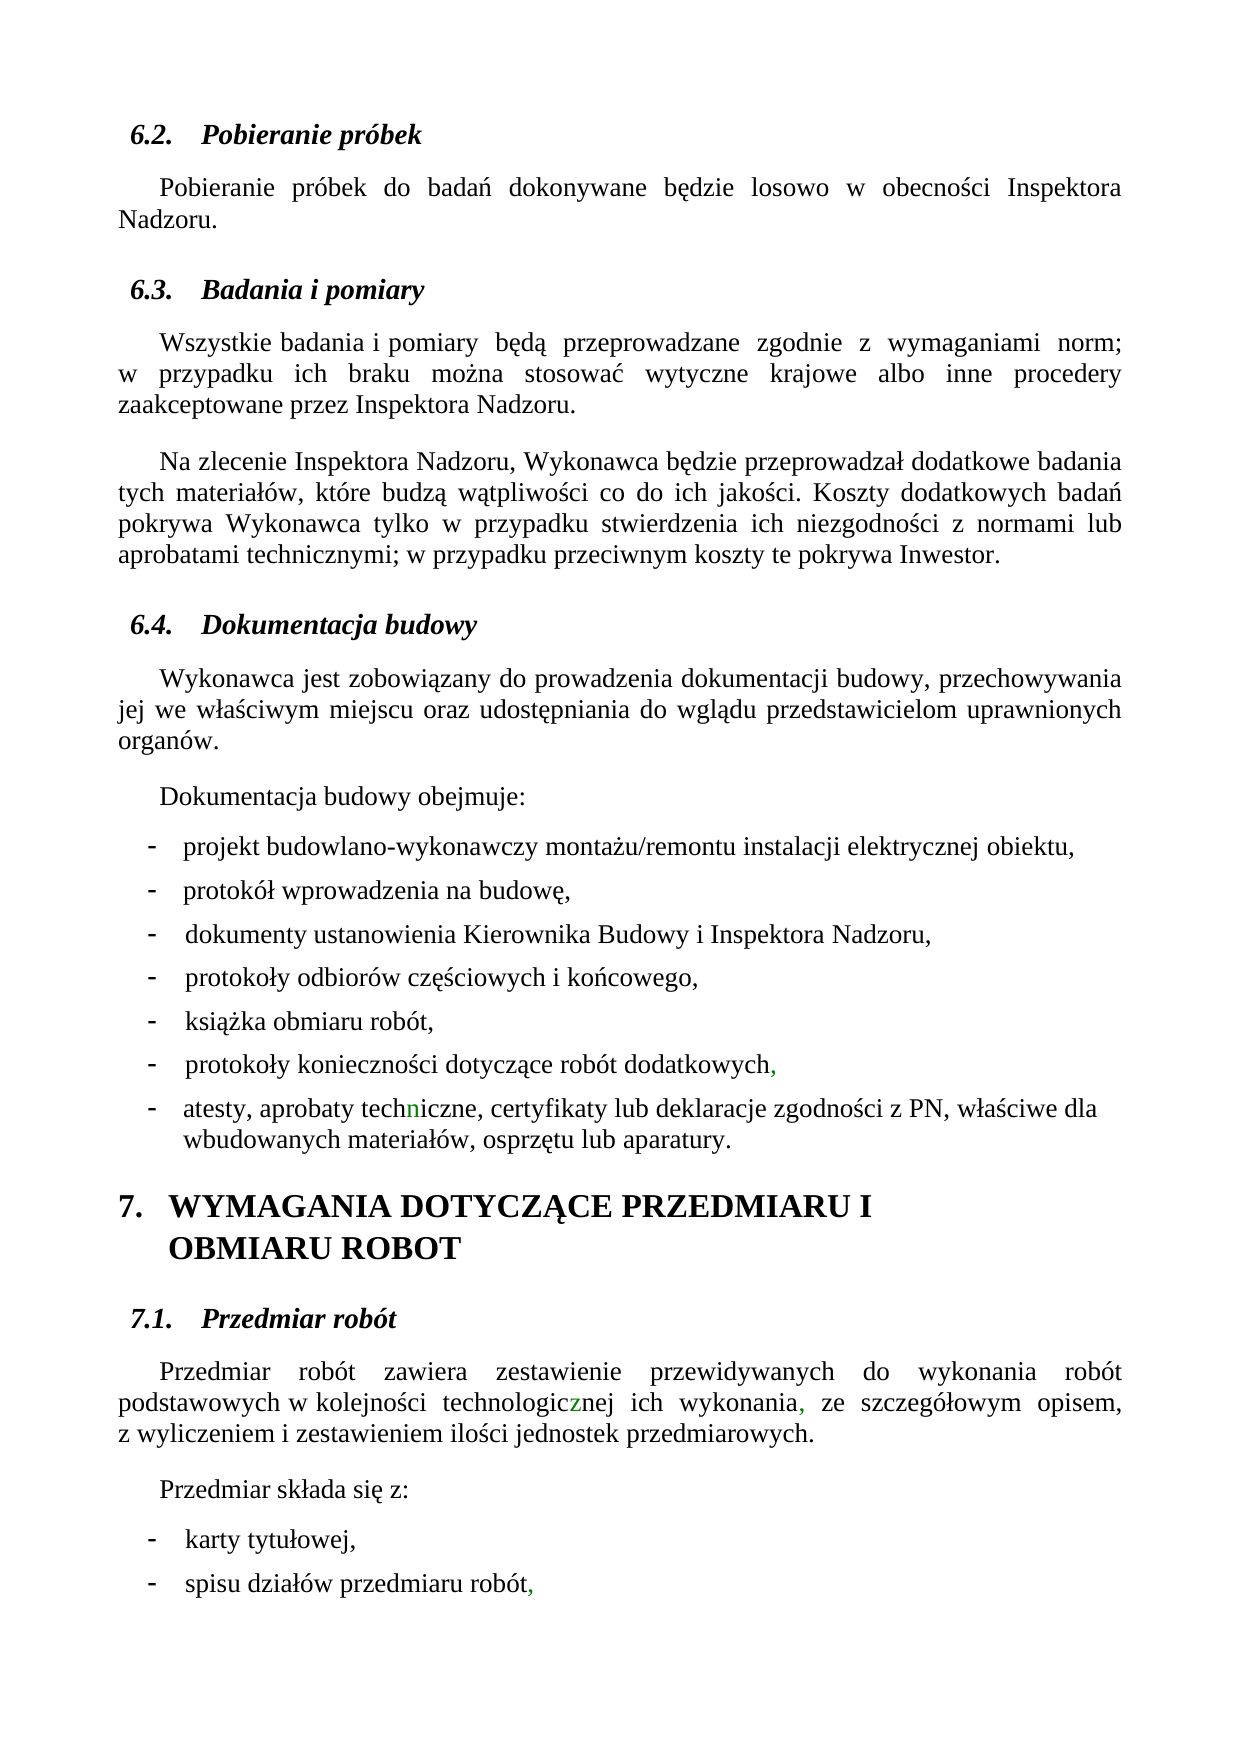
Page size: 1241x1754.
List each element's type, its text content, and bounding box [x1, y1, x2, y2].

text Pobieranie próbek do badań dokonywane będzie losowo w obecności Inspektora Nadzoru. [118, 172, 1123, 234]
list projekt budowlano-wykonawczy montażu/remontu instalacji elektrycznej obiektu, [147, 830, 1153, 862]
text Na zlecenie Inspektora Nadzoru, Wykonawca będzie przeprowadzał dodatkowe badania tych materiałów, które budzą wątpliwości co do ich jakości. Koszty dodatkowych badań pokrywa Wykonawca tylko w przypadku stwierdzenia ich niezgodności z normami lub aprobatami technicznymi; w przypadku przeciwnym koszty te pokrywa Inwestor. [118, 445, 1123, 569]
subtitle Przedmiar robót [130, 1301, 1153, 1334]
text Dokumentacja budowy obejmuje: [159, 780, 1153, 811]
text Przedmiar robót zawiera zestawienie przewidywanych do wykonania robót podstawowych w kolejności technologicznej ich wykonania, ze szczegółowym opisem, z wyliczeniem i zestawieniem ilości jednostek przedmiarowych. [118, 1355, 1123, 1448]
text Wszystkie badania i pomiary będą przeprowadzane zgodnie z wymaganiami norm; w przypadku ich braku można stosować wytyczne krajowe albo inne procedery zaakceptowane przez Inspektora Nadzoru. [118, 326, 1123, 420]
list dokumenty ustanowienia Kierownika Budowy i Inspektora Nadzoru, [147, 918, 1153, 949]
list spisu działów przedmiaru robót, [147, 1567, 1153, 1598]
subtitle Dokumentacja budowy [130, 607, 1153, 641]
subtitle Badania i pomiary [130, 272, 1153, 306]
list protokoły konieczności dotyczące robót dodatkowych, [147, 1049, 1153, 1080]
list atesty, aprobaty techniczne, certyfikaty lub deklaracje zgodności z PN, właściwe dla wbudowanych materiałów, osprzętu lub aparatury. [147, 1092, 1123, 1154]
list protokoły odbiorów częściowych i końcowego, [147, 961, 1153, 992]
list książka obmiaru robót, [147, 1005, 1153, 1036]
text Wykonawca jest zobowiązany do prowadzenia dokumentacji budowy, przechowywania jej we właściwym miejscu oraz udostępniania do wglądu przedstawicielom uprawnionych organów. [118, 662, 1123, 755]
subtitle WYMAGANIA DOTYCZĄCE PRZEDMIARU I OBMIARU ROBOT [118, 1187, 1045, 1266]
text Przedmiar składa się z: [159, 1473, 1153, 1505]
list karty tytułowej, [147, 1524, 1153, 1555]
subtitle Pobieranie próbek [130, 117, 1153, 151]
list protokół wprowadzenia na budowę, [147, 874, 1153, 905]
